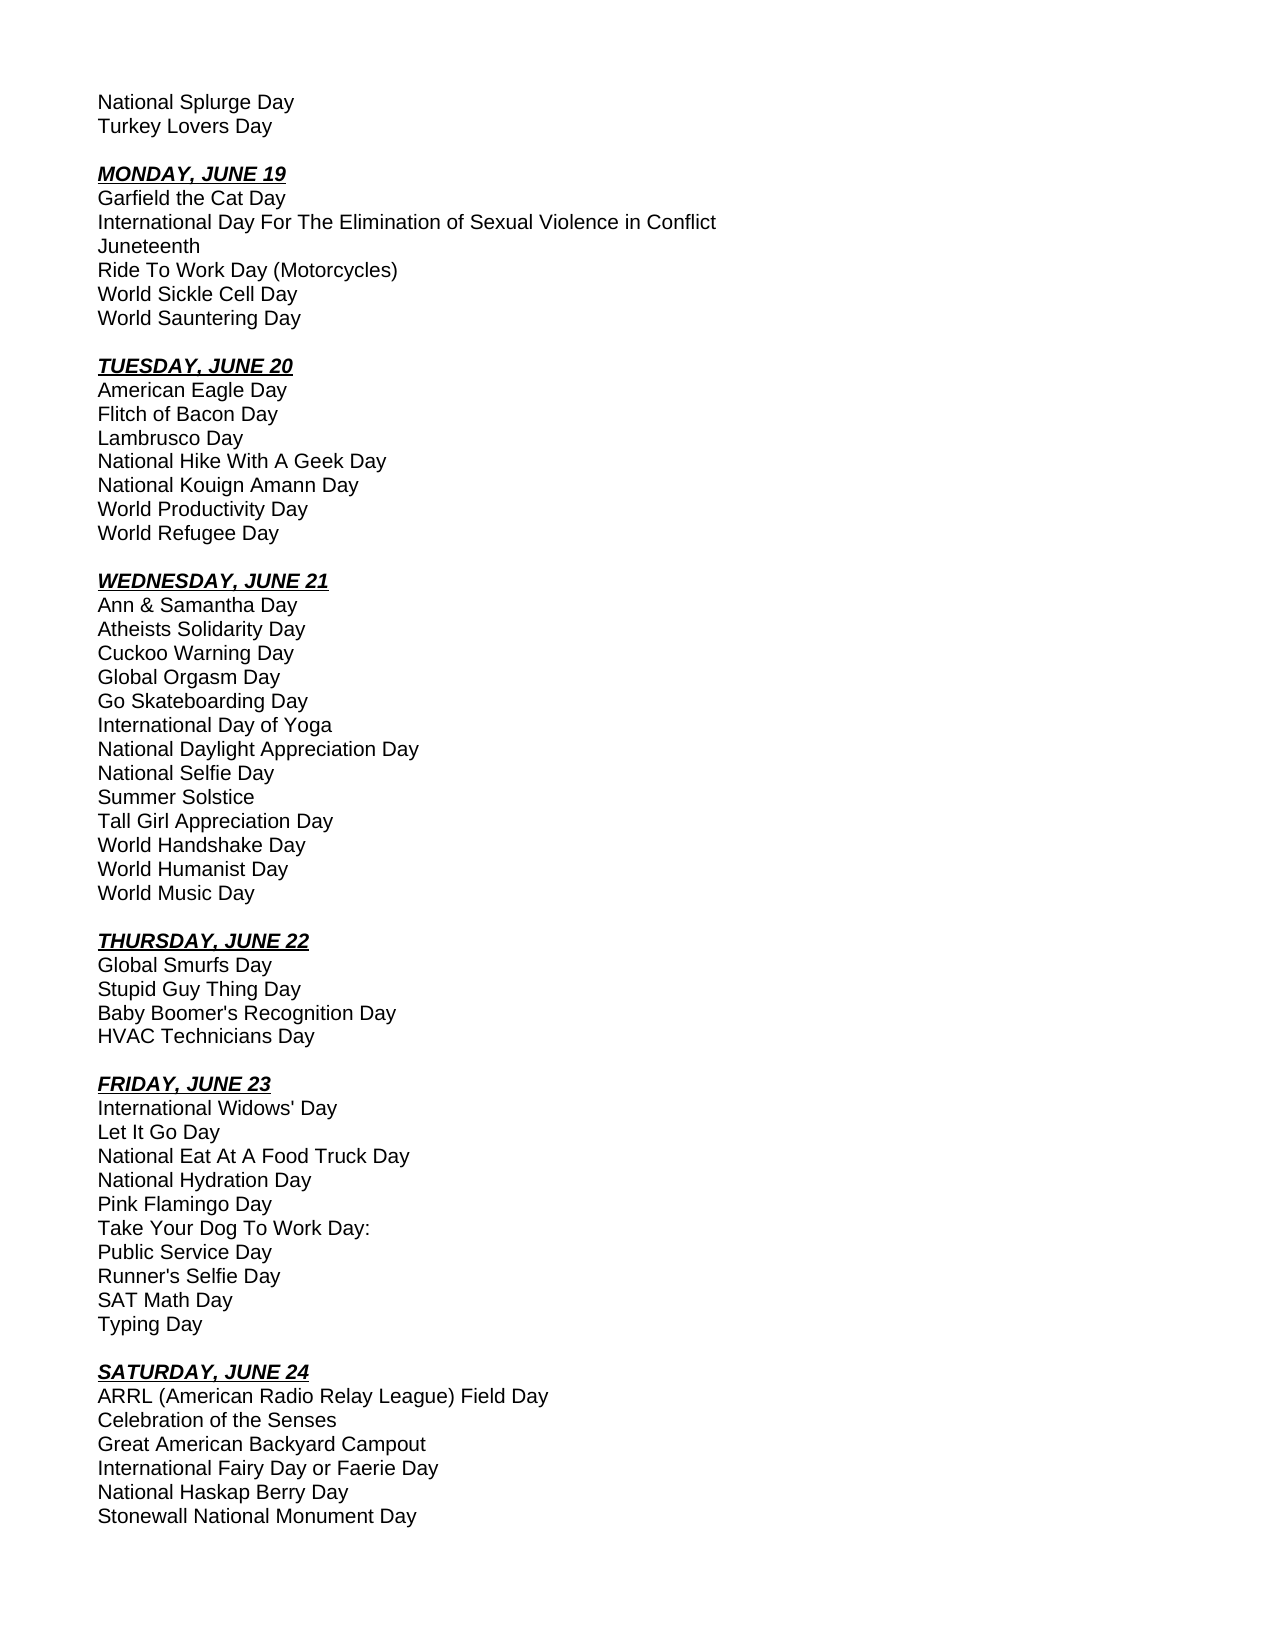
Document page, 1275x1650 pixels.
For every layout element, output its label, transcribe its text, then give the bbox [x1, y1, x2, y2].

text ARRL (American Radio Relay League) Field Day Celebration of the Senses Great American Backyard Campout International Fairy Day or Faerie Day National Haskap Berry Day Stonewall National Monument Day [97, 1384, 1185, 1527]
text SATURDAY, JUNE 24 [97, 1360, 1185, 1384]
text International Widows' Day Let It Go Day National Eat At A Food Truck Day National Hydration Day Pink Flamingo Day Take Your Dog To Work Day: Public Service Day Runner's Selfie Day SAT Math Day Typing Day [97, 1096, 1185, 1336]
text National Splurge Day Turkey Lovers Day [97, 90, 1185, 138]
text TUESDAY, JUNE 20 [97, 353, 1185, 377]
text Global Smurfs Day Stupid Guy Thing Day Baby Boomer's Recognition Day HVAC Technicians Day [97, 952, 1185, 1048]
text FRIDAY, JUNE 23 [97, 1072, 1185, 1096]
text American Eagle Day Flitch of Bacon Day [97, 377, 1185, 425]
text MONDAY, JUNE 19 Garfield the Cat Day International Day For The Elimination of Sexual Violence in Conflict Juneteenth Ride To Work Day (Motorcycles) World Sickle Cell Day World Sauntering Day [97, 162, 1185, 329]
text WEDNESDAY, JUNE 21 [97, 569, 1185, 593]
text THURSDAY, JUNE 22 [97, 928, 1185, 952]
text Ann & Samantha Day Atheists Solidarity Day Cuckoo Warning Day Global Orgasm Day Go Skateboarding Day International Day of Yoga National Daylight Appreciation Day National Selfie Day Summer Solstice Tall Girl Appreciation Day World Handshake Day World Humanist Day World Music Day [97, 593, 1185, 904]
text Lambrusco Day National Hike With A Geek Day National Kouign Amann Day World Productivity Day World Refugee Day [97, 425, 1185, 545]
